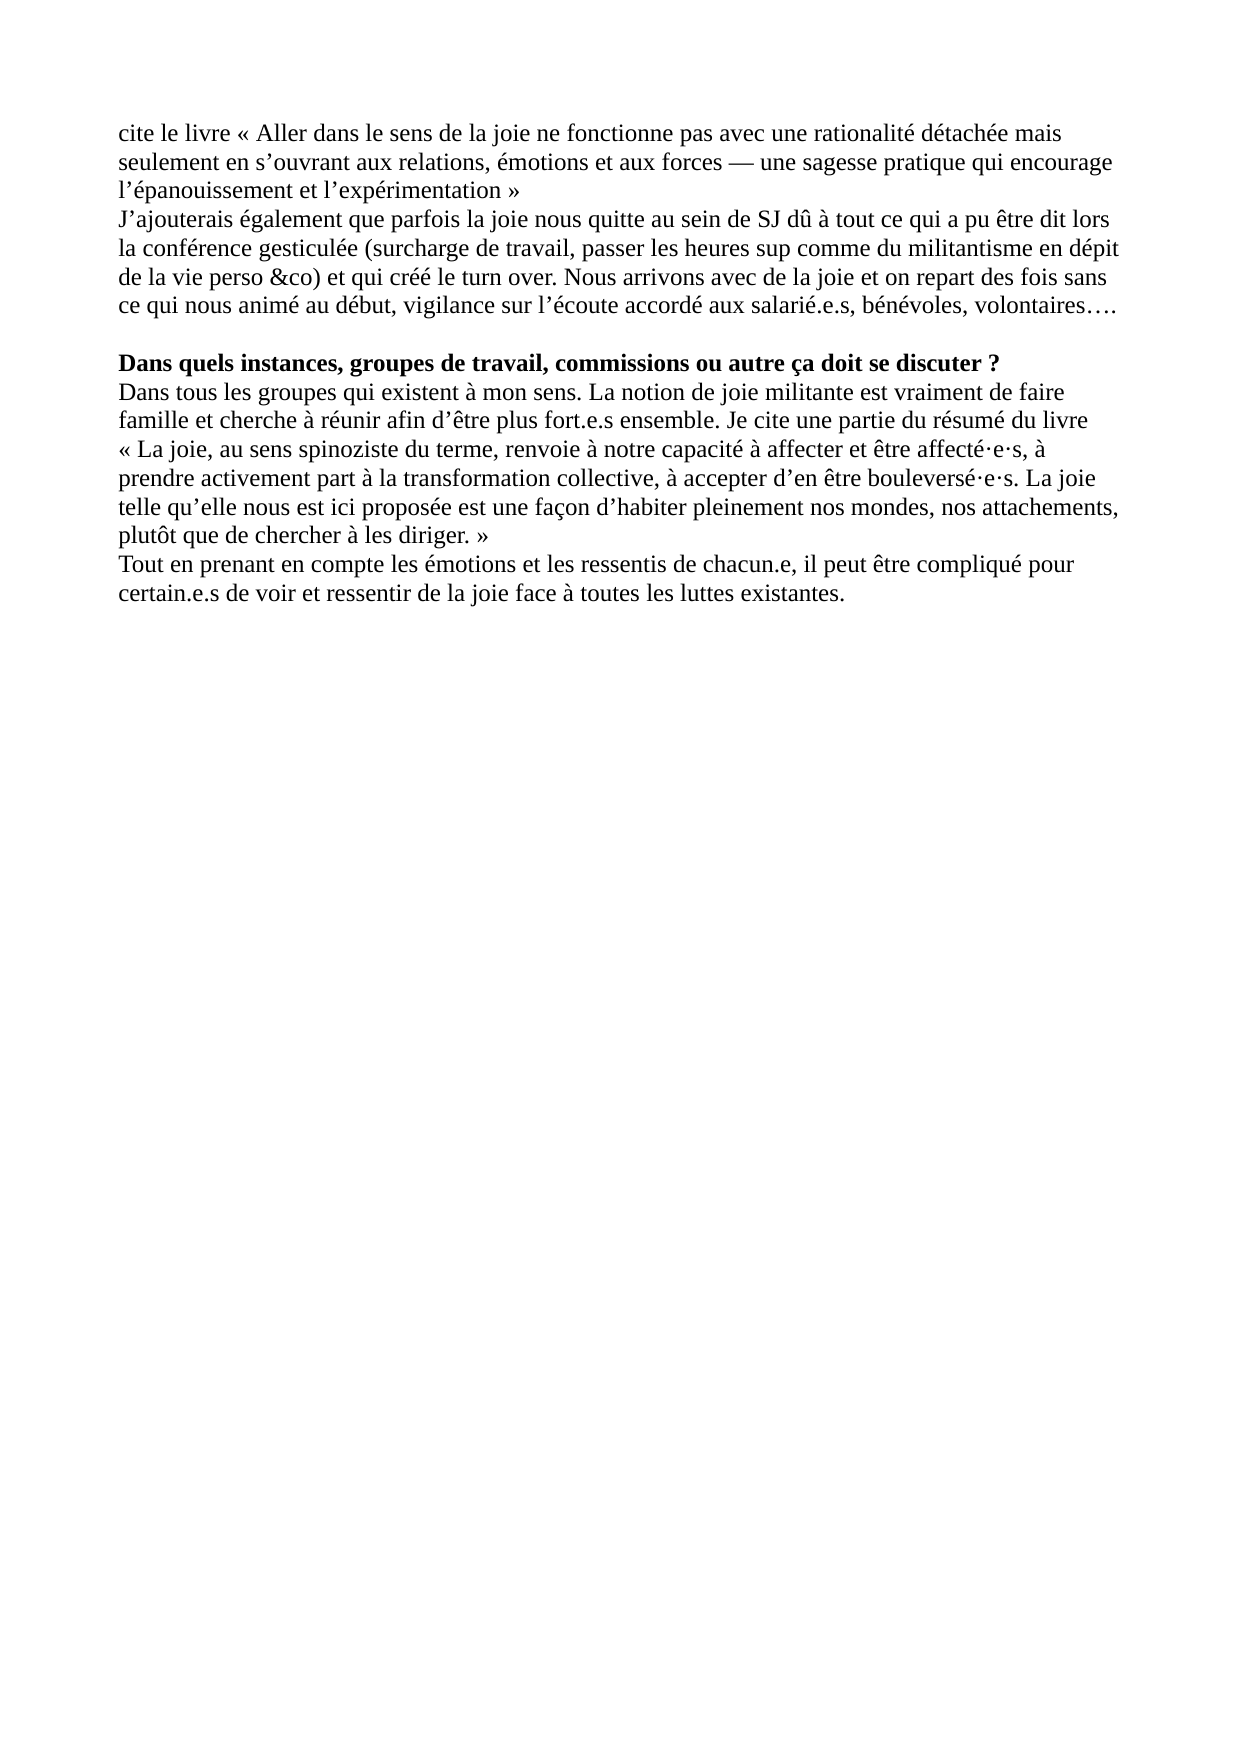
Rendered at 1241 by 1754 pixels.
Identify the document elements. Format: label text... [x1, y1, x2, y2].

text Tout en prenant en compte les émotions et les ressentis de chacun.e, il peut être compliqué pour certain.e.s de voir et ressentir de la joie face à toutes les luttes existantes. [118, 549, 1122, 607]
text cite le livre « Aller dans le sens de la joie ne fonctionne pas avec une rationalité détachée mais seulement en s’ouvrant aux relations, émotions et aux forces — une sagesse pratique qui encourage l’épanouissement et l’expérimentation » [118, 118, 1122, 204]
text J’ajouterais également que parfois la joie nous quitte au sein de SJ dû à tout ce qui a pu être dit lors la conférence gesticulée (surcharge de travail, passer les heures sup comme du militantisme en dépit de la vie perso &co) et qui créé le turn over. Nous arrivons avec de la joie et on repart des fois sans ce qui nous animé au début, vigilance sur l’écoute accordé aux salarié.e.s, bénévoles, volontaires…. [118, 204, 1122, 319]
text Dans tous les groupes qui existent à mon sens. La notion de joie militante est vraiment de faire famille et cherche à réunir afin d’être plus fort.e.s ensemble. Je cite une partie du résumé du livre « La joie, au sens spinoziste du terme, renvoie à notre capacité à affecter et être affecté·e·s, à prendre activement part à la transformation collective, à accepter d’en être bouleversé·e·s. La joie telle qu’elle nous est ici proposée est une façon d’habiter pleinement nos mondes, nos attachements, plutôt que de chercher à les diriger. » [118, 377, 1122, 549]
text Dans quels instances, groupes de travail, commissions ou autre ça doit se discuter ? [118, 348, 1122, 377]
